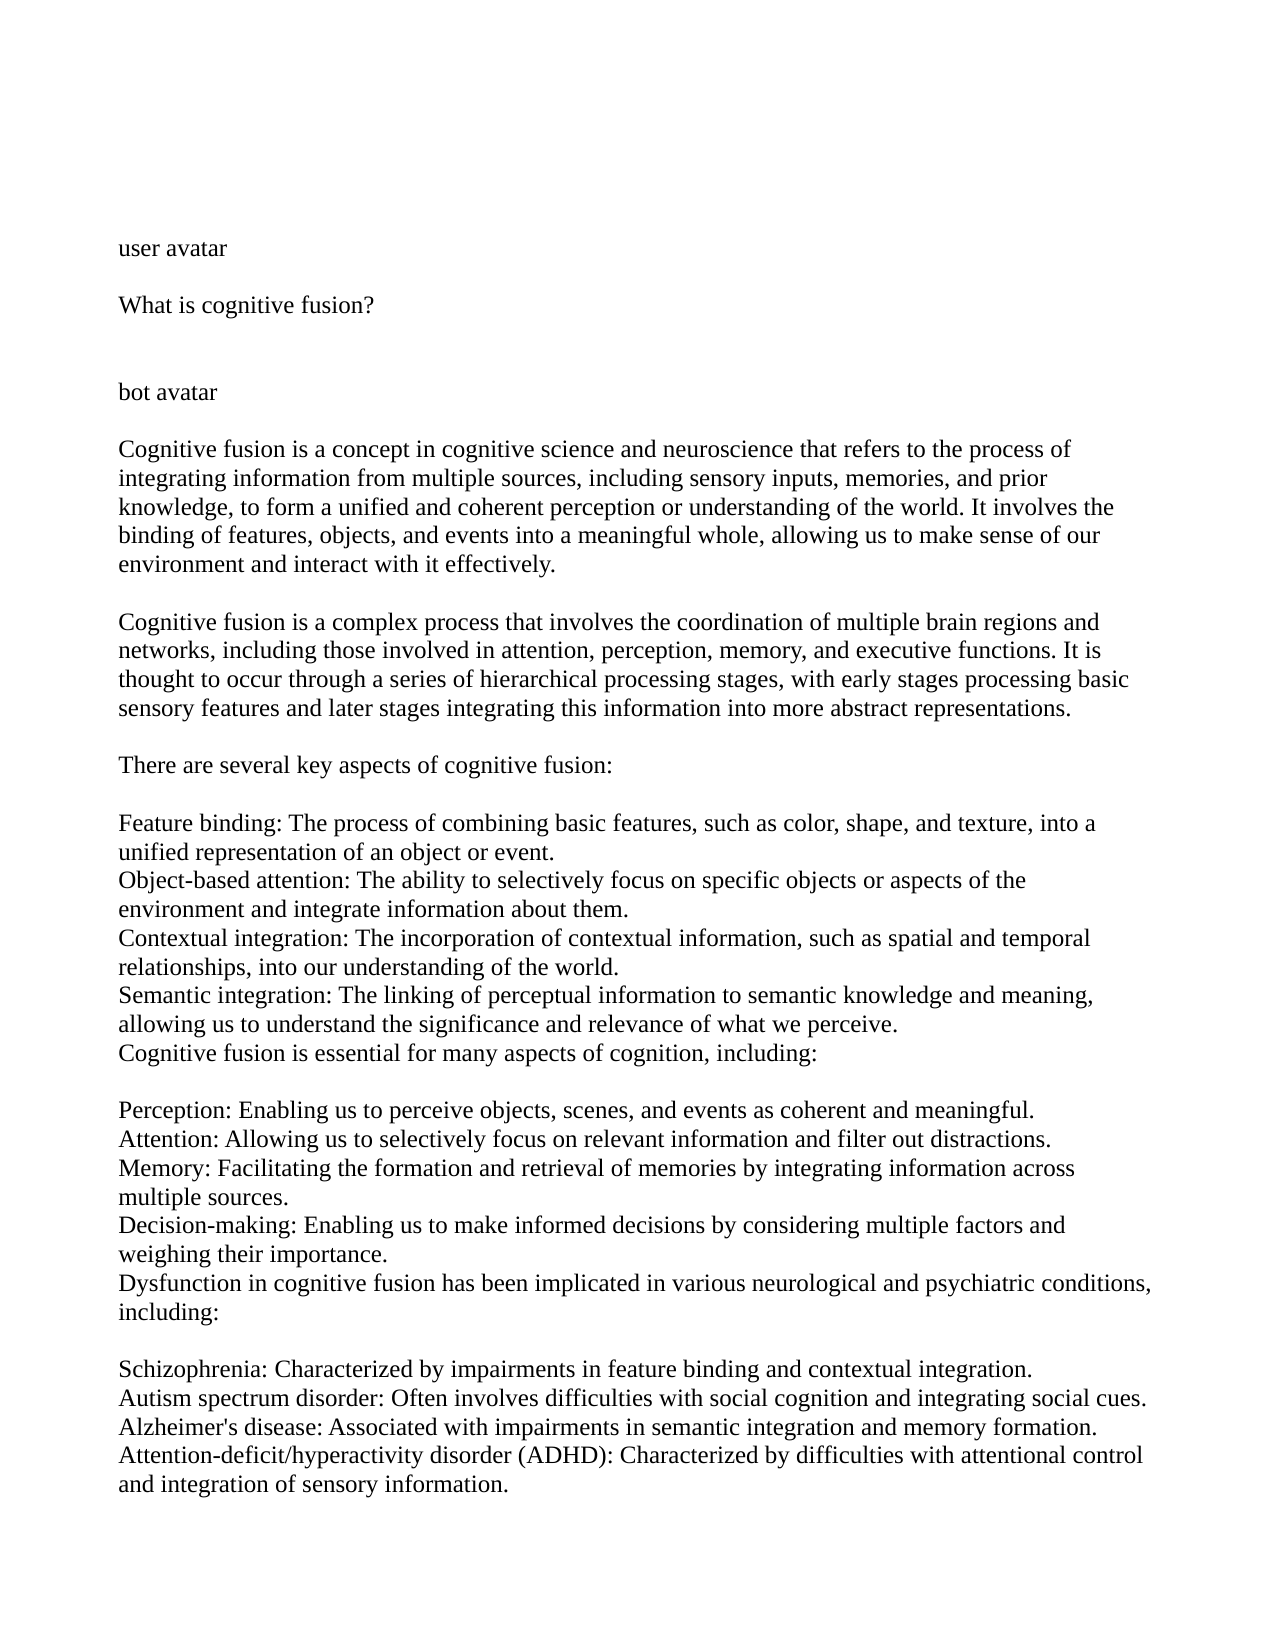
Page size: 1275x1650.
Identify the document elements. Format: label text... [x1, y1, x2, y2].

text Cognitive fusion is a concept in cognitive science and neuroscience that refers to the process of integrating information from multiple sources, including sensory inputs, memories, and prior knowledge, to form a unified and coherent perception or understanding of the world. It involves the binding of features, objects, and events into a meaningful whole, allowing us to make sense of our environment and interact with it effectively. [118, 434, 1157, 578]
text What is cognitive fusion? [118, 291, 1157, 319]
text Attention: Allowing us to selectively focus on relevant information and filter out distractions. [118, 1124, 1157, 1153]
text Cognitive fusion is a complex process that involves the coordination of multiple brain regions and networks, including those involved in attention, perception, memory, and executive functions. It is thought to occur through a series of hierarchical processing stages, with early stages processing basic sensory features and later stages integrating this information into more abstract representations. [118, 607, 1157, 722]
text Object-based attention: The ability to selectively focus on specific objects or aspects of the environment and integrate information about them. [118, 866, 1157, 923]
text Semantic integration: The linking of perceptual information to semantic knowledge and meaning, allowing us to understand the significance and relevance of what we perceive. [118, 981, 1157, 1038]
text Contextual integration: The incorporation of contextual information, such as spatial and temporal relationships, into our understanding of the world. [118, 923, 1157, 981]
text bot avatar [118, 377, 1157, 406]
text Schizophrenia: Characterized by impairments in feature binding and contextual integration. [118, 1354, 1157, 1383]
text Alzheimer's disease: Associated with impairments in semantic integration and memory formation. [118, 1412, 1157, 1441]
text Autism spectrum disorder: Often involves difficulties with social cognition and integrating social cues. [118, 1383, 1157, 1412]
text Cognitive fusion is essential for many aspects of cognition, including: [118, 1038, 1157, 1067]
text user avatar [118, 233, 1157, 262]
text Memory: Facilitating the formation and retrieval of memories by integrating information across multiple sources. [118, 1153, 1157, 1211]
text Feature binding: The process of combining basic features, such as color, shape, and texture, into a unified representation of an object or event. [118, 808, 1157, 866]
text Perception: Enabling us to perceive objects, scenes, and events as coherent and meaningful. [118, 1096, 1157, 1124]
text Decision-making: Enabling us to make informed decisions by considering multiple factors and weighing their importance. [118, 1211, 1157, 1268]
text Dysfunction in cognitive fusion has been implicated in various neurological and psychiatric conditions, including: [118, 1268, 1157, 1326]
text There are several key aspects of cognitive fusion: [118, 751, 1157, 779]
text Attention-deficit/hyperactivity disorder (ADHD): Characterized by difficulties with attentional control and integration of sensory information. [118, 1441, 1157, 1498]
